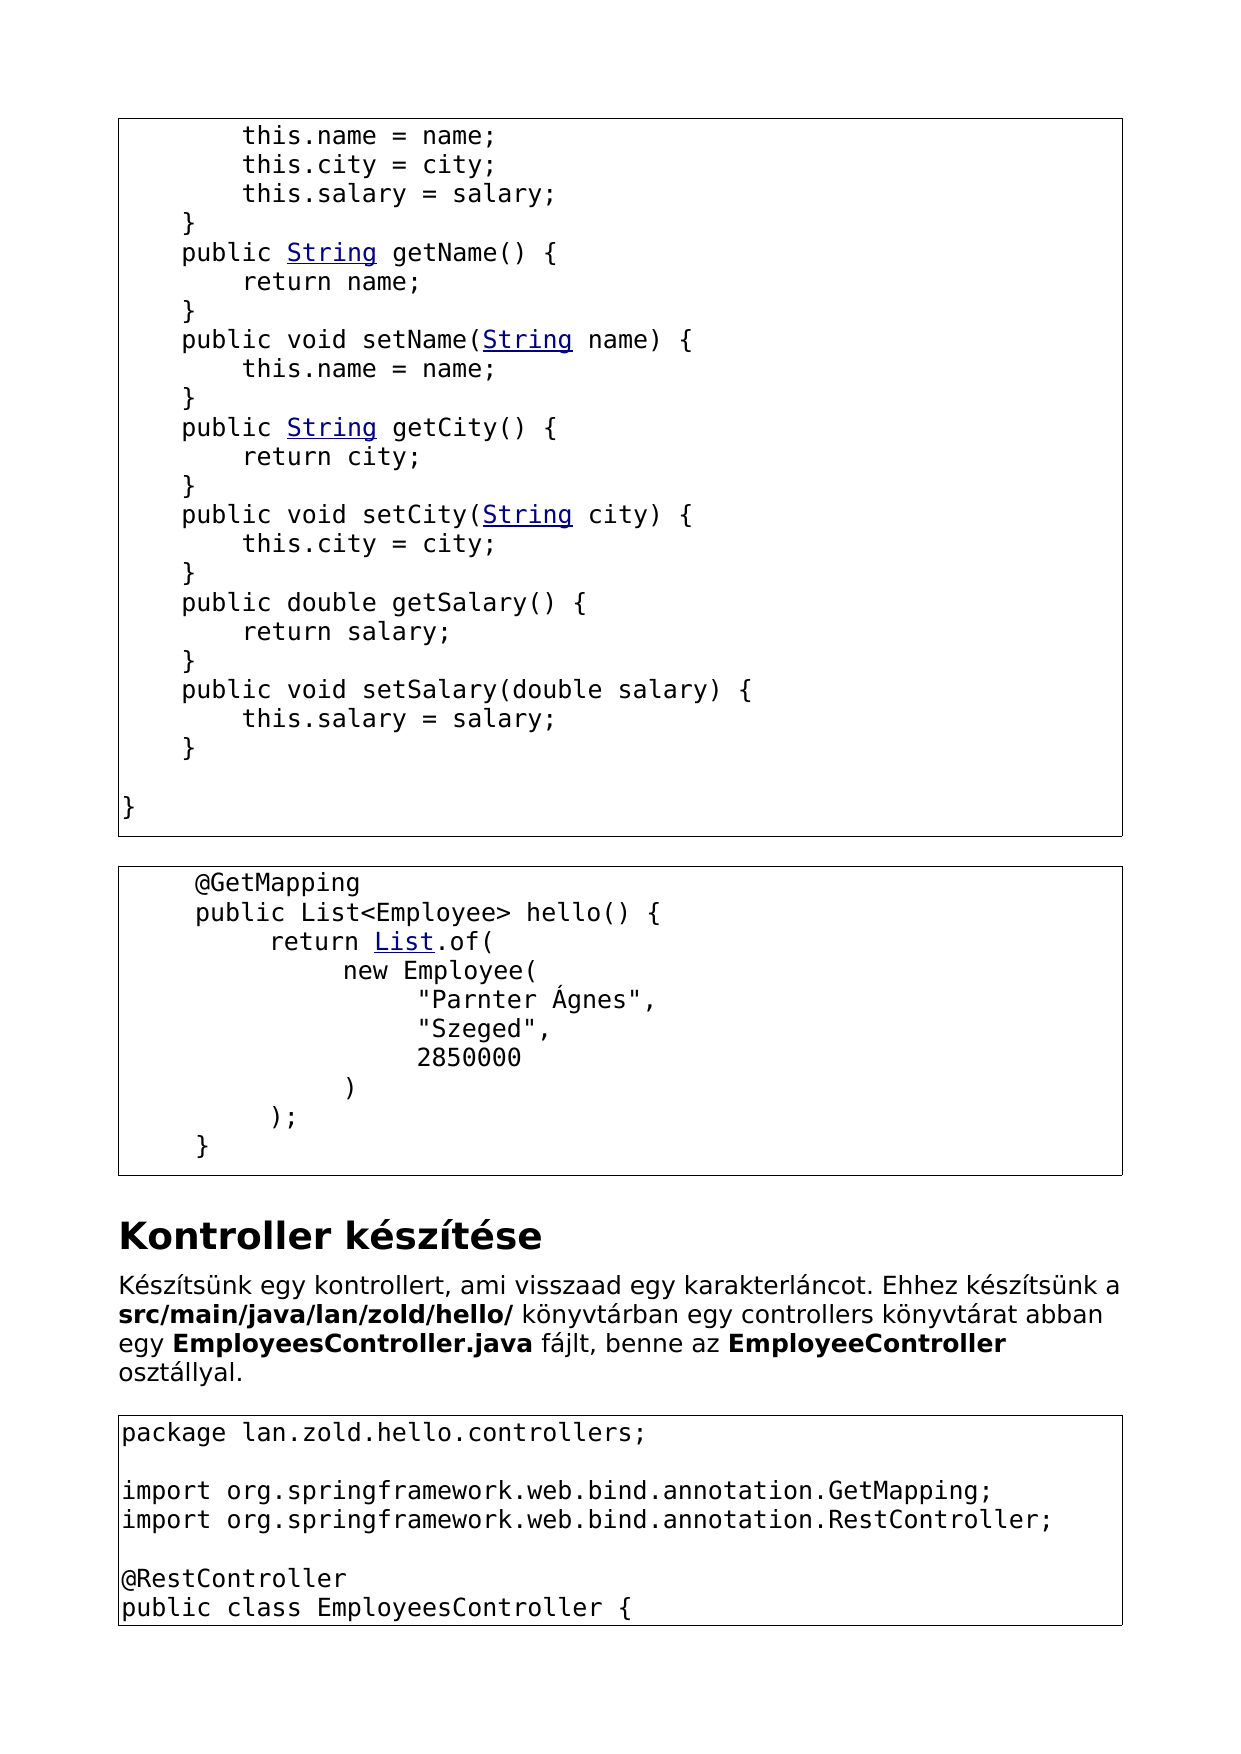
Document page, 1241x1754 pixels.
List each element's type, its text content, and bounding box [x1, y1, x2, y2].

subtitle Kontroller készítése [118, 1215, 1122, 1258]
table_header this.name = name; this.city = city; this.salary = salary; } public String getName() { return name; } public void setName(String name) { this.name = name; } public String getCity() { return city; } public void setCity(String city) { this.city = city; } public double getSalary() { return salary; } public void setSalary(double salary) { this.salary = salary; } } [119, 119, 1122, 836]
text Készítsünk egy kontrollert, ami visszaad egy karakterláncot. Ehhez készítsünk a src/main/java/lan/zold/hello/ könyvtárban egy controllers könyvtárat abban egy EmployeesController.java fájlt, benne az EmployeeController osztállyal. [118, 1271, 1122, 1388]
table_header package lan.zold.hello.controllers; import org.springframework.web.bind.annotation.GetMapping; import org.springframework.web.bind.annotation.RestController; @RestController public class EmployeesController { [119, 1416, 1122, 1625]
table_header @GetMapping public List<Employee> hello() { return List.of( new Employee( "Parnter Ágnes", "Szeged", 2850000 ) ); } [119, 867, 1122, 1175]
